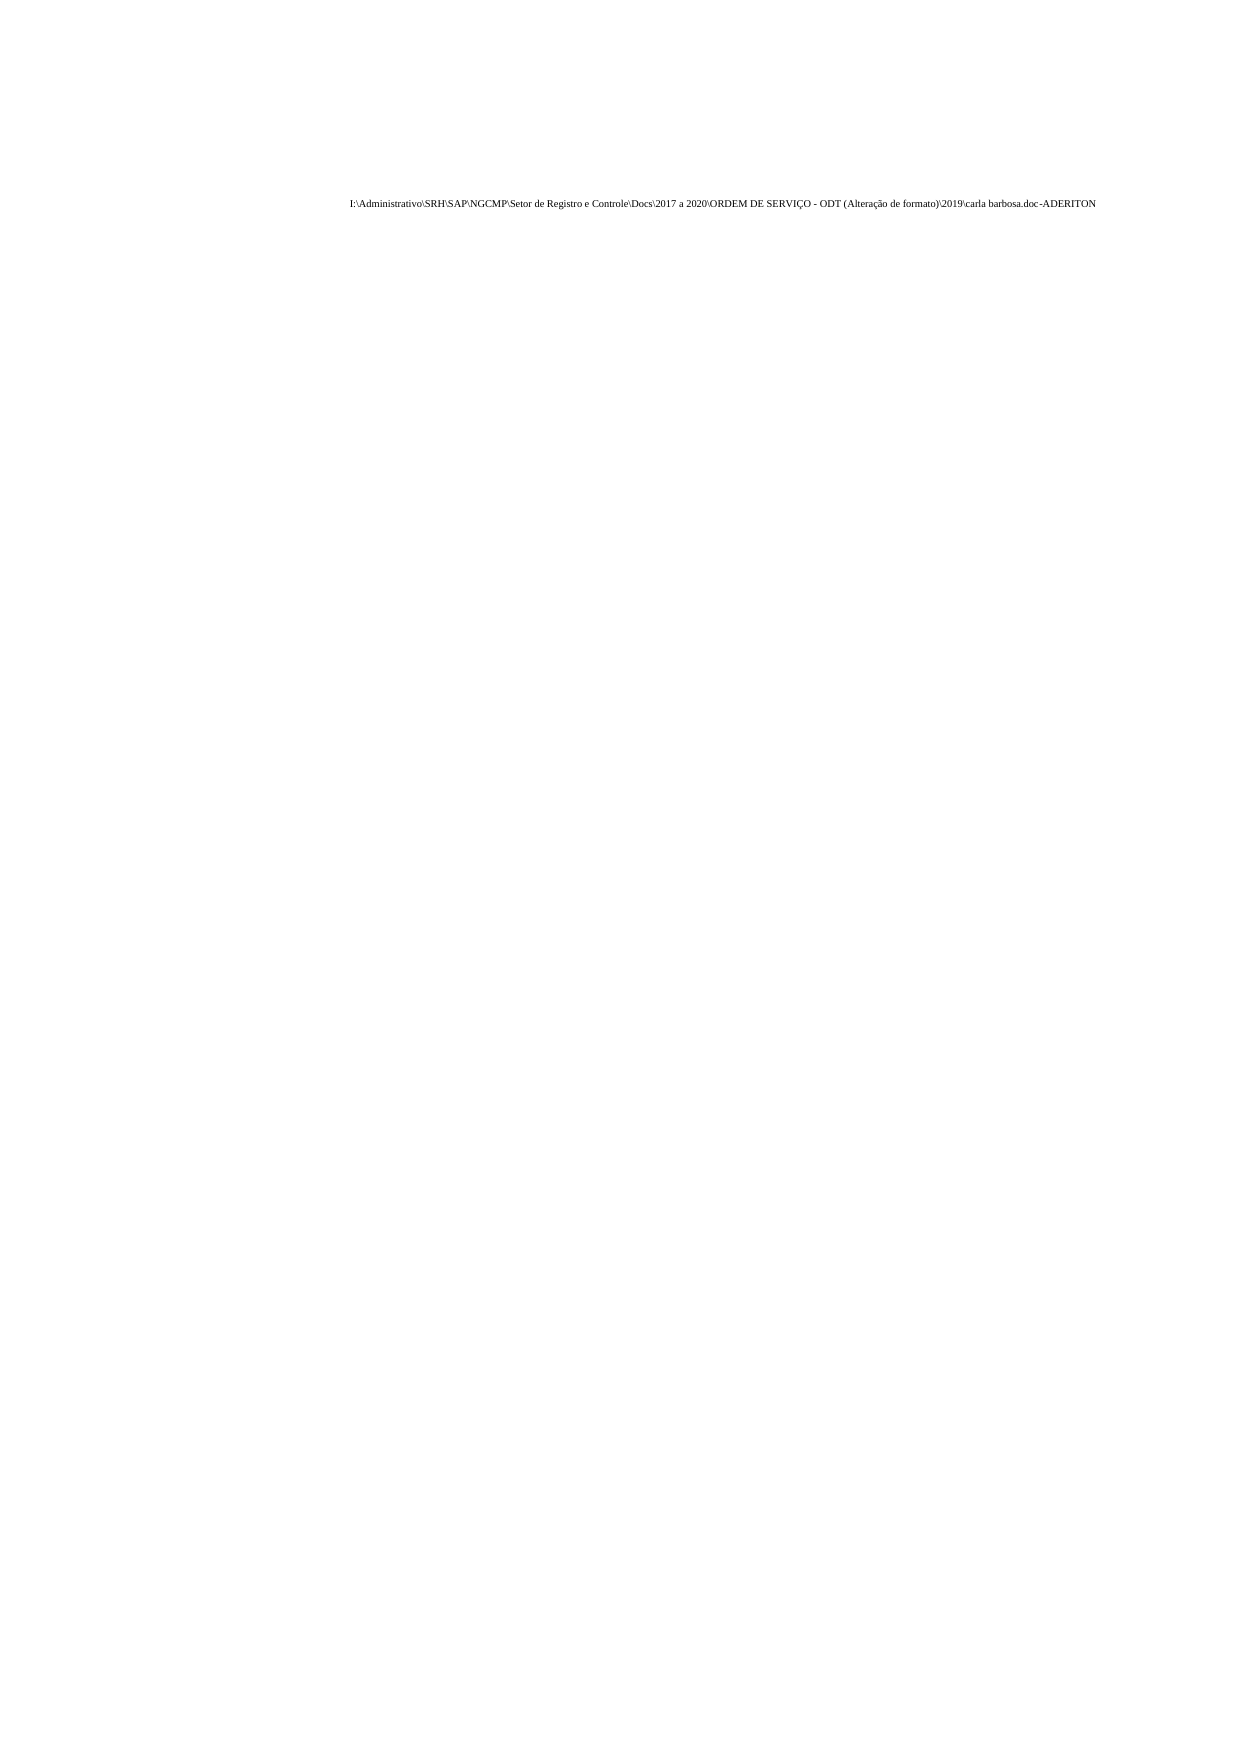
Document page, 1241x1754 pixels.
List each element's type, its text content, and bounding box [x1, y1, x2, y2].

text I:\Administrativo\SRH\SAP\NGCMP\Setor de Registro e Controle\Docs\2017 a 2020\ORDEM DE SERVIÇO - ODT (Alteração de formato)\2019\carla barbosa.doc-ADERITON [165, 198, 1096, 210]
